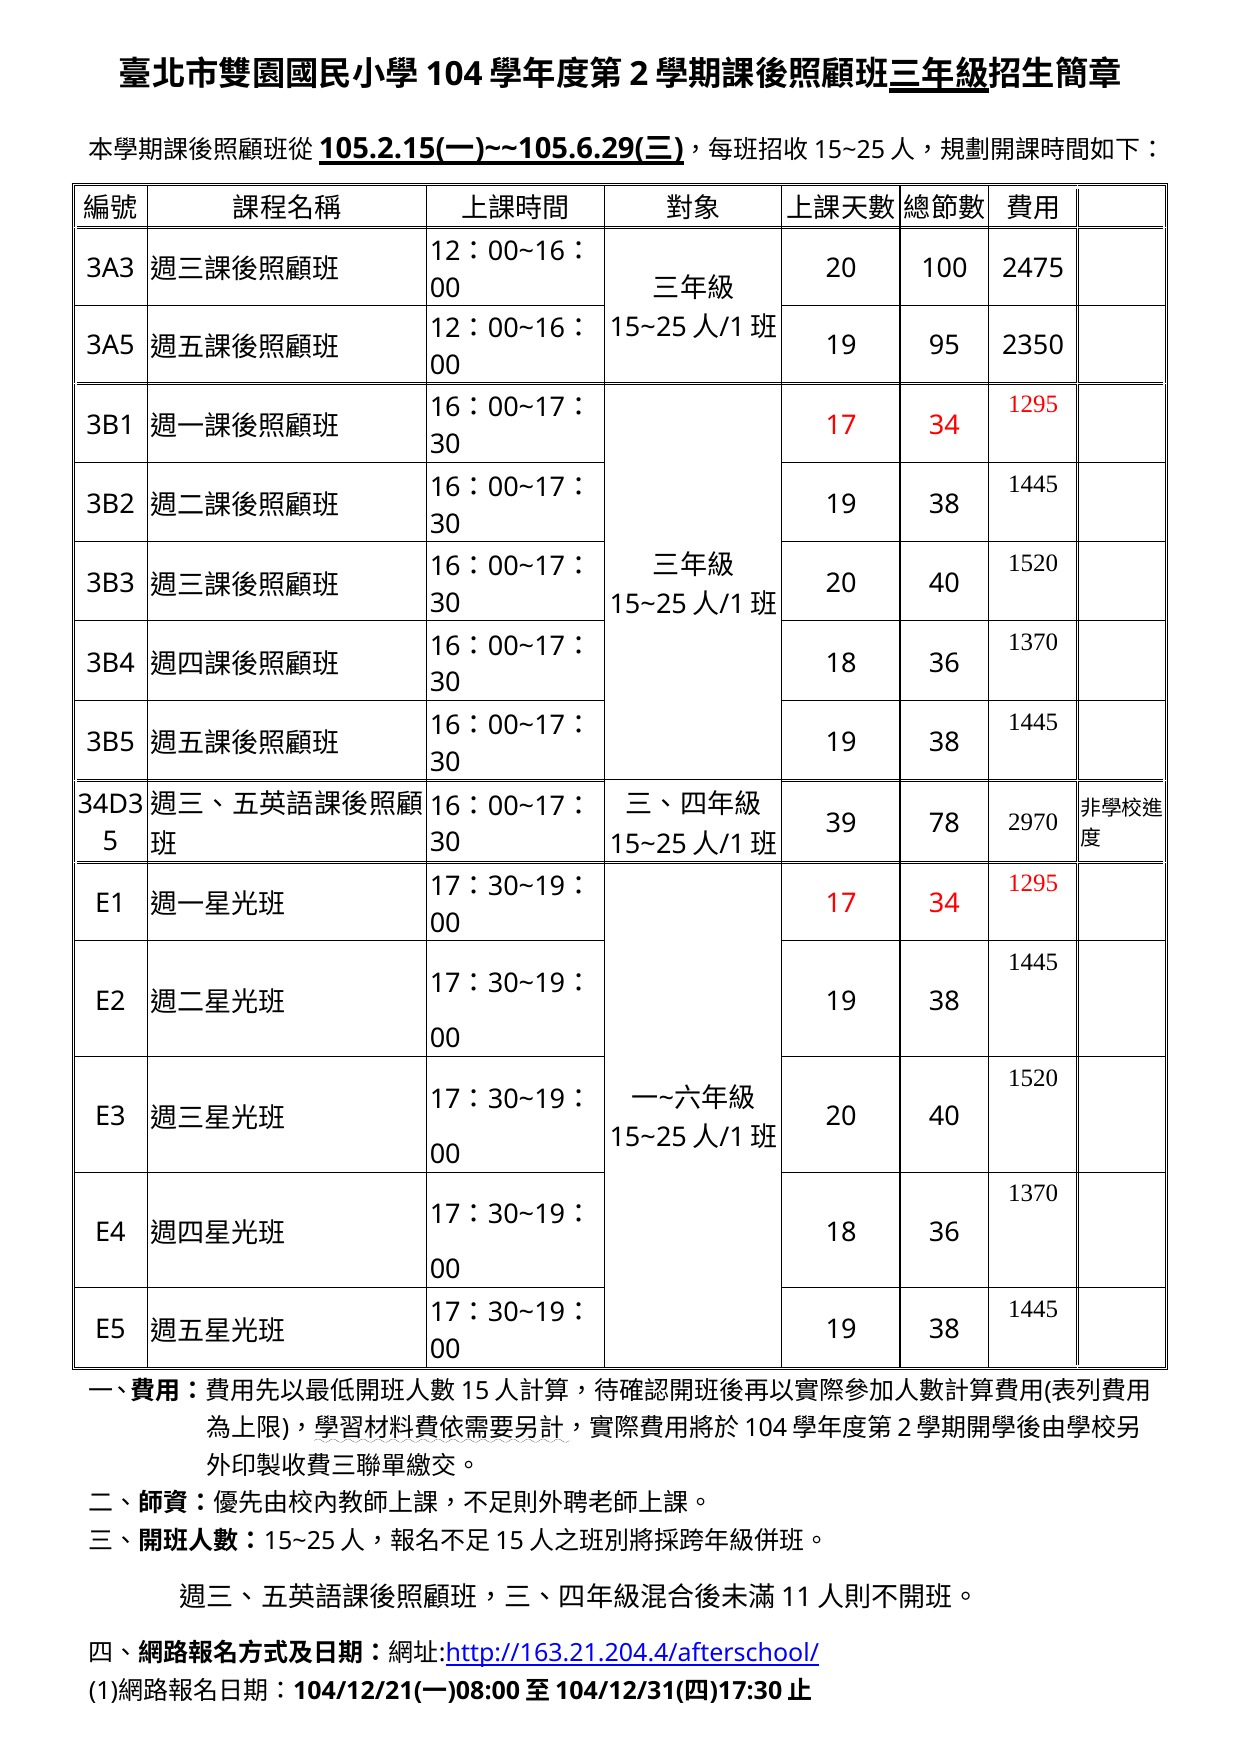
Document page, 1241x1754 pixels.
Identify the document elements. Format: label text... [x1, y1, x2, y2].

text 二、師資：優先由校內教師上課，不足則外聘老師上課。 [89, 1482, 1152, 1520]
table_cell 週三課後照顧班 [148, 229, 426, 305]
table_cell 3B2 [75, 463, 147, 541]
table_cell 17 [782, 864, 899, 940]
table_cell 16：00~17：30 [427, 542, 604, 620]
table_cell 1295 [989, 385, 1076, 462]
table_cell 1370 [989, 1173, 1076, 1287]
table_cell [1079, 306, 1165, 382]
table_cell 100 [901, 229, 988, 305]
table_cell 12：00~16：00 [427, 306, 604, 382]
table_cell [1079, 941, 1165, 1056]
table_cell 36 [901, 1173, 988, 1287]
table_cell 週一星光班 [148, 864, 426, 940]
table_cell 1445 [989, 941, 1076, 1056]
table_cell 2475 [989, 229, 1076, 305]
table_cell 19 [782, 941, 899, 1056]
table_cell 19 [782, 463, 899, 541]
table_cell 19 [782, 701, 899, 779]
table_cell 3B5 [75, 701, 147, 779]
table_cell 1445 [989, 463, 1076, 541]
table_cell E4 [75, 1173, 147, 1287]
table_cell 40 [901, 1057, 988, 1172]
text (1)網路報名日期：104/12/21(一)08:00至104/12/31(四)17:30止 [89, 1670, 1152, 1707]
table_cell 1370 [989, 621, 1076, 700]
table_cell 38 [901, 701, 988, 779]
table_cell 週三、五英語課後照顧班 [148, 782, 426, 861]
table_cell E2 [75, 941, 147, 1056]
table_cell 3B3 [75, 542, 147, 620]
table_cell 17：30~19：00 [427, 1057, 604, 1172]
table_cell 17：30~19：00 [427, 1288, 604, 1367]
table_cell 週四課後照顧班 [148, 621, 426, 700]
table_header 編號 [75, 186, 147, 226]
table_cell 38 [901, 941, 988, 1056]
table_cell 20 [782, 542, 899, 620]
table_cell 三、四年級 15~25人/1班 [605, 780, 781, 861]
table_cell 1520 [989, 1057, 1076, 1172]
table_cell 1520 [989, 542, 1076, 620]
table_cell 36 [901, 621, 988, 700]
text 三、開班人數：15~25人，報名不足15人之班別將採跨年級併班。 [89, 1520, 1152, 1557]
table_cell [1077, 861, 1167, 940]
table_cell 週三星光班 [148, 1057, 426, 1172]
table_cell 95 [901, 306, 988, 382]
table_cell 78 [901, 782, 988, 861]
table_cell 1445 [989, 1288, 1077, 1367]
table_cell 三年級 15~25人/1班 [605, 229, 781, 382]
table_cell 週五課後照顧班 [148, 306, 426, 382]
table_cell [1079, 701, 1165, 779]
table_cell 17：30~19：00 [427, 1173, 604, 1287]
table_cell 16：00~17：30 [427, 621, 604, 700]
table_cell 一~六年級15~25人/1班 [605, 864, 781, 1367]
table_cell [1079, 542, 1165, 620]
table_cell 週一課後照顧班 [148, 385, 426, 462]
table_cell [1077, 1288, 1165, 1367]
table_cell 3A3 [75, 226, 147, 305]
text 一、費用：費用先以最低開班人數15人計算，待確認開班後再以實際參加人數計算費用(表列費用為上限)，學習材料費依需要另計，實際費用將於104學年度第2學期開學後由學校另外印製收費三聯單繳交。 [89, 1370, 1152, 1482]
table_header 對象 [605, 186, 781, 226]
table_cell [1079, 463, 1165, 541]
table_cell 20 [782, 229, 899, 305]
text 臺北市雙園國民小學104學年度第2學期課後照顧班三年級招生簡章 [89, 33, 1152, 108]
table_cell 1445 [989, 701, 1076, 779]
table_cell 40 [901, 542, 988, 620]
table_header 課程名稱 [148, 186, 426, 226]
table_cell 16：00~17：30 [427, 701, 604, 779]
table_cell 3A5 [75, 306, 147, 382]
table_cell 16：00~17：30 [427, 782, 604, 861]
table_cell 16：00~17：30 [427, 385, 604, 462]
table_cell 週二課後照顧班 [148, 463, 426, 541]
table_cell 3B4 [75, 621, 147, 700]
table_cell 39 [782, 782, 899, 861]
table_cell E3 [75, 1057, 147, 1172]
table_header 上課天數 [782, 186, 899, 226]
table_cell E1 [74, 861, 147, 940]
table_cell 週三課後照顧班 [148, 542, 426, 620]
table_cell 三年級 15~25人/1班 [605, 385, 781, 779]
table_cell 19 [782, 306, 899, 382]
table_header [1077, 186, 1165, 226]
table_header 總節數 [901, 186, 988, 226]
text 週三、五英語課後照顧班，三、四年級混合後未滿11人則不開班。 [89, 1557, 1152, 1632]
table_cell [1079, 226, 1165, 305]
table_cell [1079, 621, 1165, 700]
table_cell 非學校進度 [1077, 779, 1167, 861]
table_cell 2970 [989, 782, 1076, 861]
table_cell 週二星光班 [148, 941, 426, 1056]
table_cell 38 [901, 463, 988, 541]
table_cell 17：30~19：00 [427, 941, 604, 1056]
table_cell 3B1 [74, 382, 147, 462]
table_cell E5 [75, 1288, 147, 1367]
text 四、網路報名方式及日期：網址:http://163.21.204.4/afterschool/ [89, 1632, 1152, 1670]
table_cell 18 [782, 1173, 899, 1287]
table_cell 38 [901, 1288, 988, 1367]
table_cell [1077, 382, 1167, 462]
table_cell 17 [782, 385, 899, 462]
table_cell 週五課後照顧班 [148, 701, 426, 779]
table_cell [1079, 1173, 1165, 1287]
table_header 上課時間 [427, 186, 604, 226]
table_cell 週四星光班 [148, 1173, 426, 1287]
table_cell [1079, 1057, 1165, 1172]
table_cell 2350 [989, 306, 1076, 382]
table_header 費用 [989, 186, 1077, 226]
table_cell 16：00~17：30 [427, 463, 604, 541]
table_cell 20 [782, 1057, 899, 1172]
table_cell 34 [901, 385, 988, 462]
table_cell 1295 [989, 864, 1076, 940]
table_cell 34 [901, 864, 988, 940]
text 本學期課後照顧班從105.2.15(一)~~105.6.29(三)，每班招收15~25人，規劃開課時間如下： [89, 108, 1152, 183]
table_cell 17：30~19：00 [427, 864, 604, 940]
table_cell 12：00~16：00 [427, 229, 604, 305]
table_cell 19 [782, 1288, 899, 1367]
table_cell 34D35 [74, 779, 147, 861]
table_cell 週五星光班 [148, 1288, 426, 1367]
table_cell 18 [782, 621, 899, 700]
